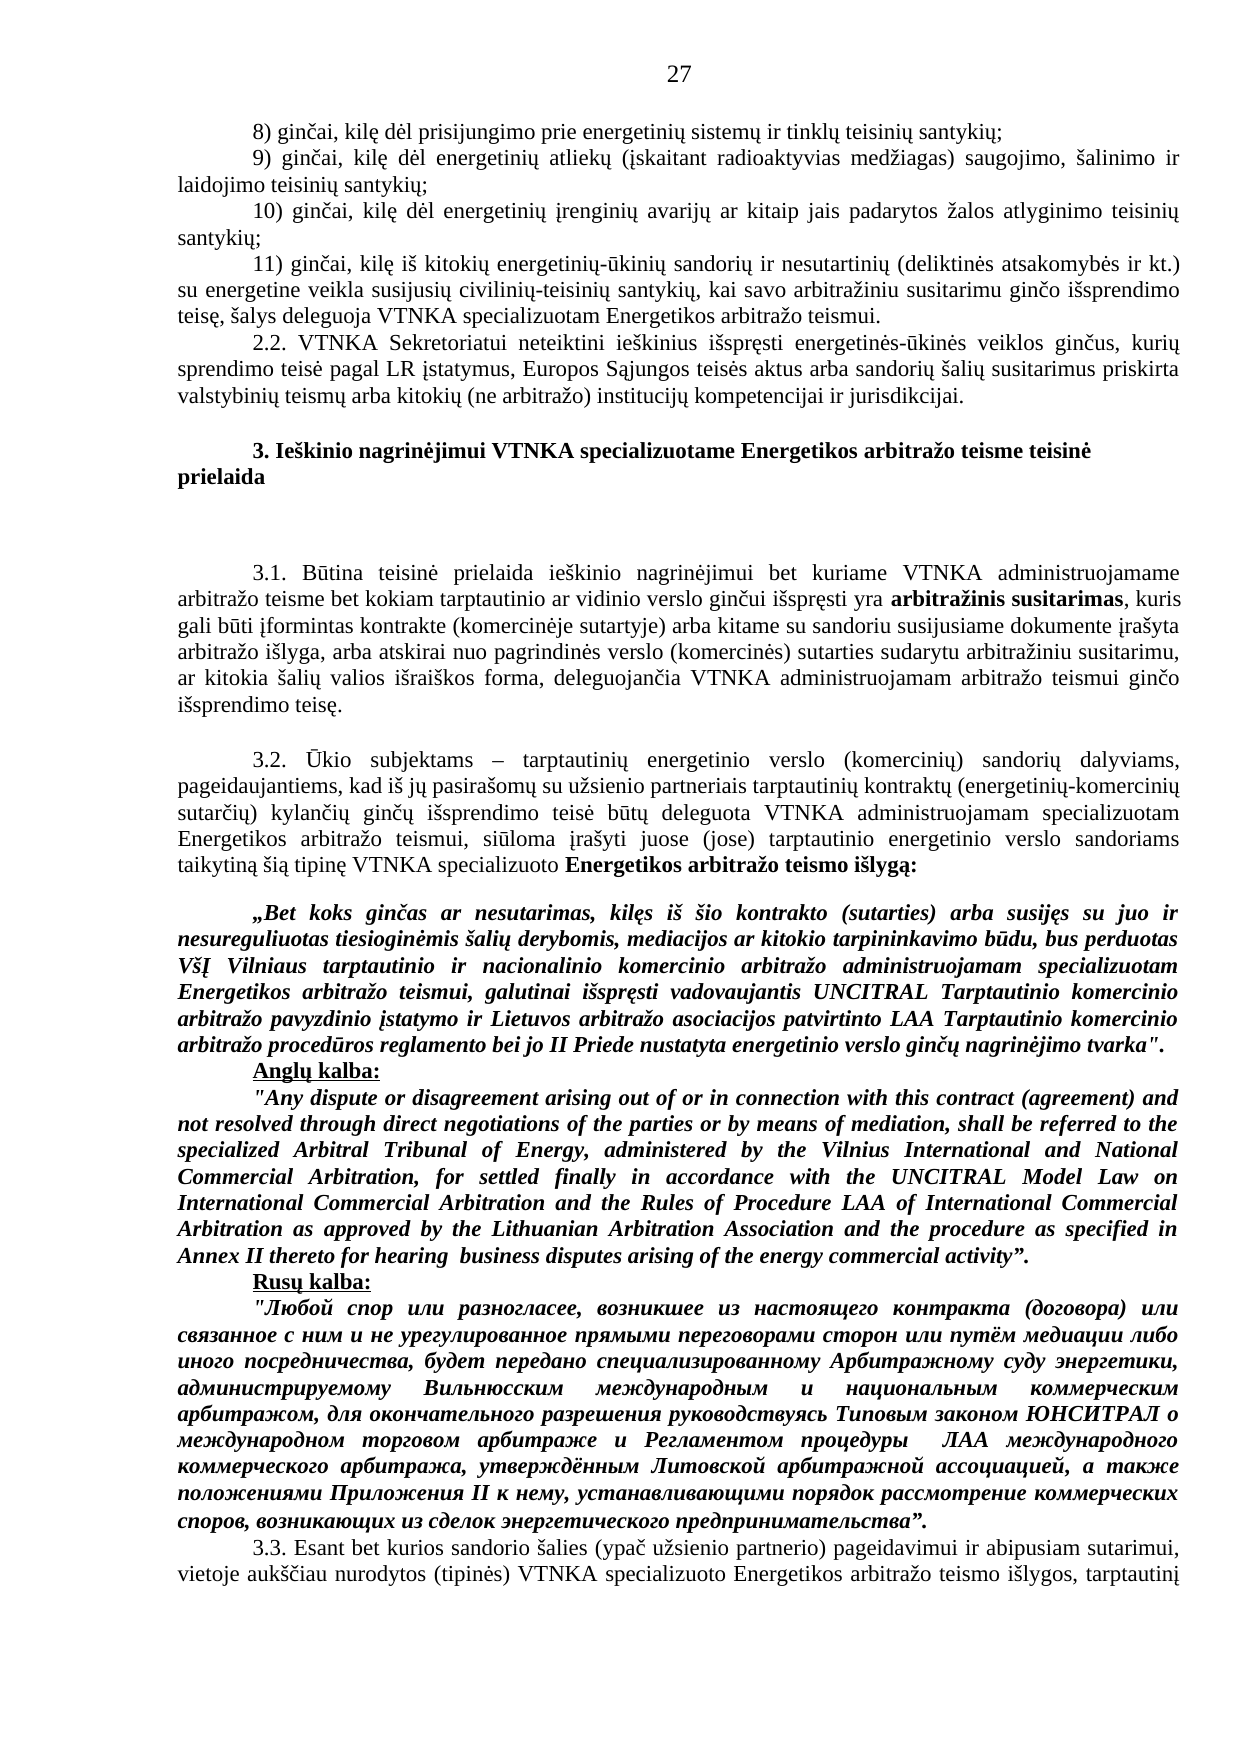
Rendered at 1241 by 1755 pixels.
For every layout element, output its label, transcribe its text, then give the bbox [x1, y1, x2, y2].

text 9) ginčai, kilę dėl energetinių atliekų (įskaitant radioaktyvias medžiagas) saugojimo, šalinimo ir laidojimo teisinių santykių; [177, 144, 1181, 197]
text 2.2. VTNKA Sekretoriatui neteiktini ieškinius išspręsti energetinės-ūkinės veiklos ginčus, kurių sprendimo teisė pagal LR įstatymus, Europos Sąjungos teisės aktus arba sandorių šalių susitarimus priskirta valstybinių teismų arba kitokių (ne arbitražo) institucijų kompetencijai ir jurisdikcijai. [177, 329, 1181, 408]
text 3. Ieškinio nagrinėjimui VTNKA specializuotame Energetikos arbitražo teisme teisinė prielaida [177, 437, 1181, 489]
text 3.2. Ūkio subjektams – tarptautinių energetinio verslo (komercinių) sandorių dalyviams, pageidaujantiems, kad iš jų pasirašomų su užsienio partneriais tarptautinių kontraktų (energetinių-komercinių sutarčių) kylančių ginčų išsprendimo teisė būtų deleguota VTNKA administruojamam specializuotam Energetikos arbitražo teismui, siūloma įrašyti juose (jose) tarptautinio energetinio verslo sandoriams taikytiną šią tipinę VTNKA specializuoto Energetikos arbitražo teismo išlygą: [177, 746, 1181, 878]
text „Bet koks ginčas ar nesutarimas, kilęs iš šio kontrakto (sutarties) arba susijęs su juo ir nesureguliuotas tiesioginėmis šalių derybomis, mediacijos ar kitokio tarpininkavimo būdu, bus perduotas VšĮ Vilniaus tarptautinio ir nacionalinio komercinio arbitražo administruojamam specializuotam Energetikos arbitražo teismui, galutinai išspręsti vadovaujantis UNCITRAL Tarptautinio komercinio arbitražo pavyzdinio įstatymo ir Lietuvos arbitražo asociacijos patvirtinto LAA Tarptautinio komercinio arbitražo procedūros reglamento bei jo II Priede nustatyta energetinio verslo ginčų nagrinėjimo tvarka". [177, 899, 1181, 1057]
text Anglų kalba: [177, 1057, 1181, 1084]
text "Any dispute or disagreement arising out of or in connection with this contract (agreement) and not resolved through direct negotiations of the parties or by means of mediation, shall be referred to the specialized Arbitral Tribunal of Energy, administered by the Vilnius International and National Commercial Arbitration, for settled finally in accordance with the UNCITRAL Model Law on International Commercial Arbitration and the Rules of Procedure LAA of International Commercial Arbitration as approved by the Lithuanian Arbitration Association and the procedure as specified in Annex II thereto for hearing business disputes arising of the energy commercial activity”. [177, 1084, 1181, 1268]
text "Любой спор или разногласeе, возникшее из настоящего контракта (договора) или связанное с ним и не урегулированное прямыми переговорами сторон или путём медиации либо иного посредничества, будет передано специализированному Aрбитражному суду энергетики, администрируемому Вильнюсским международным и национальным коммерческим арбитражом, для окончательного разрешения руководствуясь Типовым законом ЮНСИТРАЛ о международном торговом арбитраже и Регламентом процедуры ЛАА международного коммерческого арбитража, утверждённым Литовской арбитражной ассоциацией, а также положениями Приложения II к нему, устанавливающими порядок рассмотрение коммерческих споров, возникающих из сделок энергетического предпринимательства”. [177, 1294, 1181, 1534]
text Rusų kalba: [177, 1268, 1181, 1294]
text 8) ginčai, kilę dėl prisijungimo prie energetinių sistemų ir tinklų teisinių santykių; [177, 118, 1181, 144]
text 11) ginčai, kilę iš kitokių energetinių-ūkinių sandorių ir nesutartinių (deliktinės atsakomybės ir kt.) su energetine veikla susijusių civilinių-teisinių santykių, kai savo arbitražiniu susitarimu ginčo išsprendimo teisę, šalys deleguoja VTNKA specializuotam Energetikos arbitražo teismui. [177, 250, 1181, 329]
text 3.3. Esant bet kurios sandorio šalies (ypač užsienio partnerio) pageidavimui ir abipusiam sutarimui, vietoje aukščiau nurodytos (tipinės) VTNKA specializuoto Energetikos arbitražo teismo išlygos, tarptautinį [177, 1534, 1181, 1587]
text 10) ginčai, kilę dėl energetinių įrenginių avarijų ar kitaip jais padarytos žalos atlyginimo teisinių santykių; [177, 197, 1181, 250]
text 3.1. Būtina teisinė prielaida ieškinio nagrinėjimui bet kuriame VTNKA administruojamame arbitražo teisme bet kokiam tarptautinio ar vidinio verslo ginčui išspręsti yra arbitražinis susitarimas, kuris gali būti įformintas kontrakte (komercinėje sutartyje) arba kitame su sandoriu susijusiame dokumente įrašyta arbitražo išlyga, arba atskirai nuo pagrindinės verslo (komercinės) sutarties sudarytu arbitražiniu susitarimu, ar kitokia šalių valios išraiškos forma, deleguojančia VTNKA administruojamam arbitražo teismui ginčo išsprendimo teisę. [177, 559, 1181, 717]
